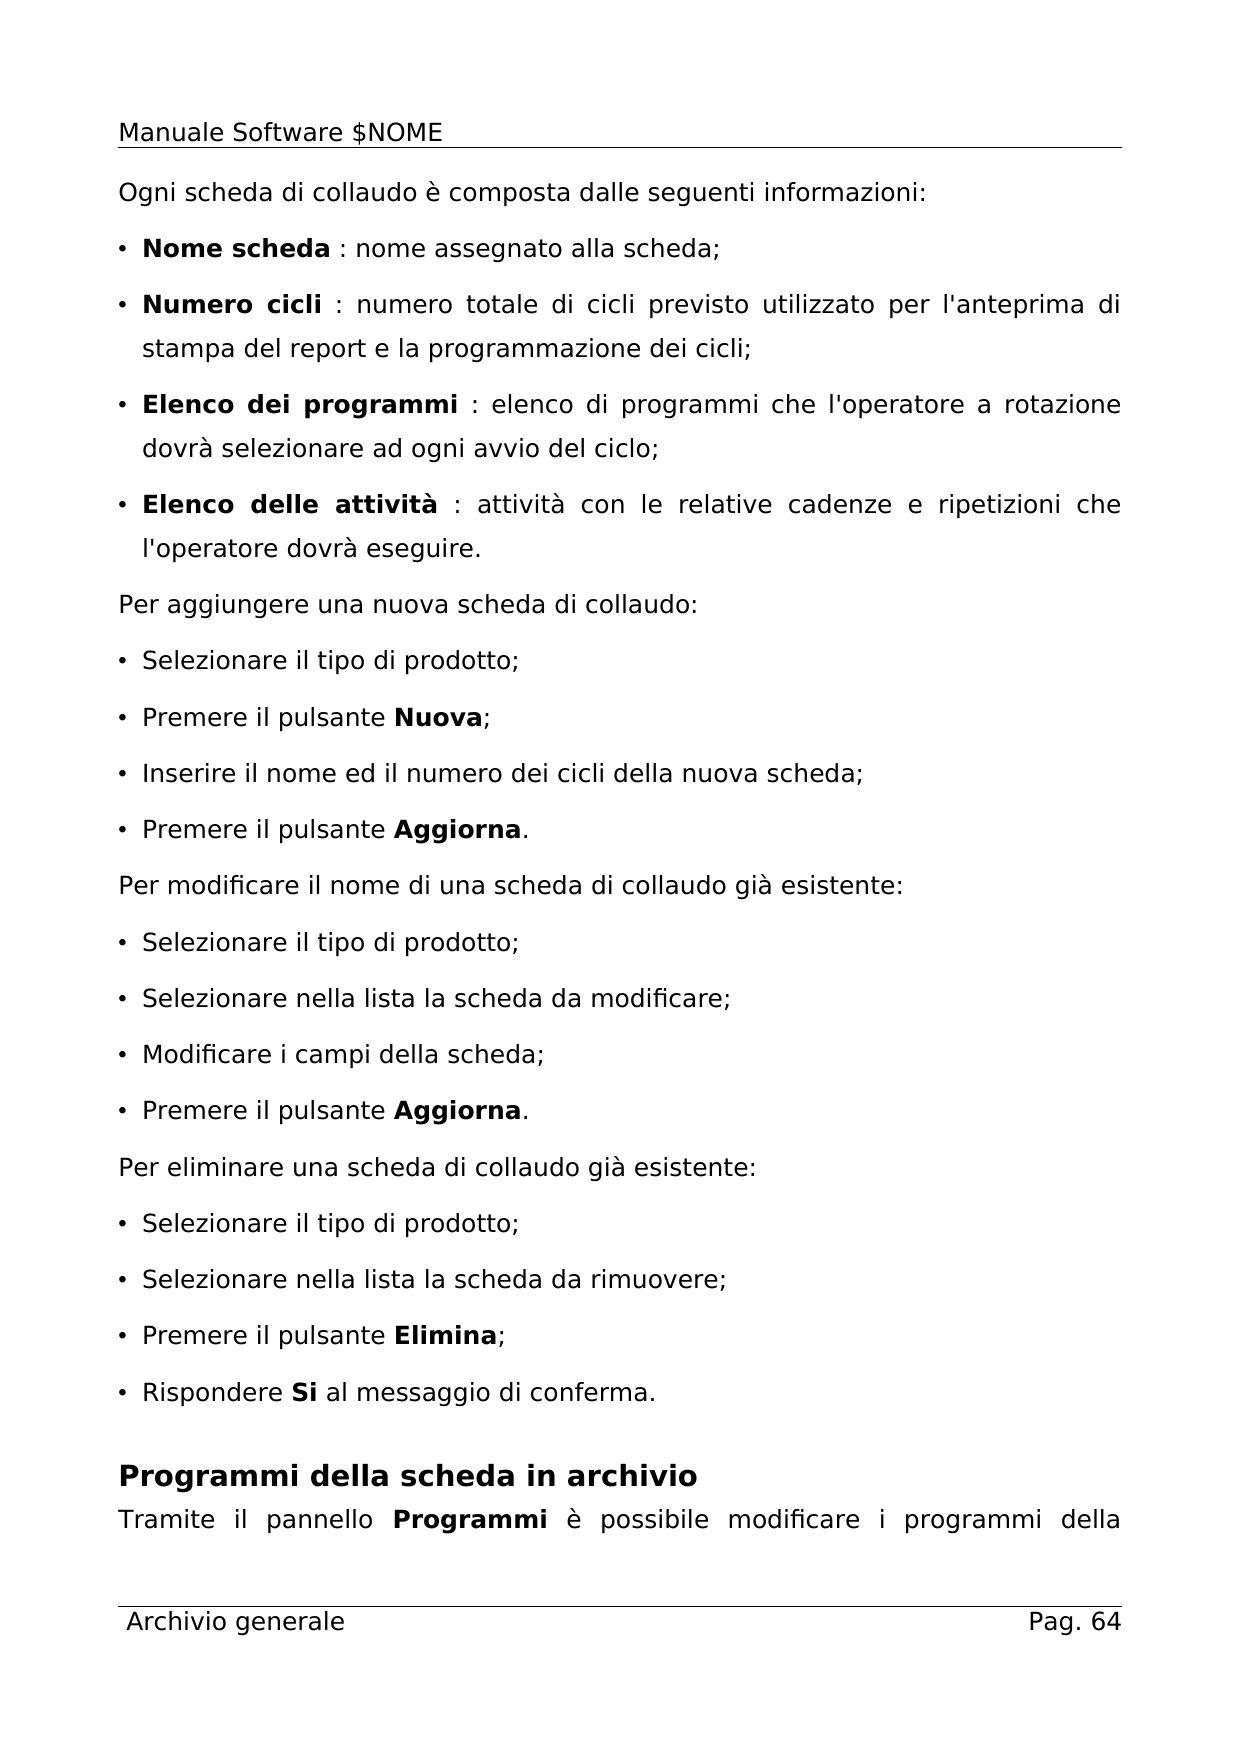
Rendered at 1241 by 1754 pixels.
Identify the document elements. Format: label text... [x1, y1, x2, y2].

text Per eliminare una scheda di collaudo già esistente: [118, 1153, 1122, 1182]
list Elenco delle attività : attività con le relative cadenze e ripetizioni che l'operatore dovrà eseguire. [118, 490, 1122, 563]
list Premere il pulsante Elimina; [118, 1322, 1122, 1351]
text Per aggiungere una nuova scheda di collaudo: [118, 590, 1122, 619]
list Selezionare il tipo di prodotto; [118, 1209, 1122, 1238]
list Numero cicli : numero totale di cicli previsto utilizzato per l'anteprima di stampa del report e la programmazione dei cicli; [118, 290, 1122, 363]
list Premere il pulsante Aggiorna. [118, 1097, 1122, 1126]
list Selezionare il tipo di prodotto; [118, 647, 1122, 676]
list Modificare i campi della scheda; [118, 1040, 1122, 1069]
list Rispondere Si al messaggio di conferma. [118, 1378, 1122, 1407]
list Selezionare il tipo di prodotto; [118, 928, 1122, 957]
subtitle Programmi della scheda in archivio [118, 1459, 1122, 1493]
list Nome scheda : nome assegnato alla scheda; [118, 234, 1122, 263]
list Inserire il nome ed il numero dei cicli della nuova scheda; [118, 759, 1122, 788]
list Selezionare nella lista la scheda da rimuovere; [118, 1265, 1122, 1294]
text Per modificare il nome di una scheda di collaudo già esistente: [118, 872, 1122, 901]
text Ogni scheda di collaudo è composta dalle seguenti informazioni: [118, 178, 1122, 207]
list Premere il pulsante Aggiorna. [118, 815, 1122, 844]
text Tramite il pannello Programmi è possibile modificare i programmi della [118, 1506, 1122, 1535]
list Premere il pulsante Nuova; [118, 703, 1122, 732]
list Selezionare nella lista la scheda da modificare; [118, 984, 1122, 1013]
list Elenco dei programmi : elenco di programmi che l'operatore a rotazione dovrà selezionare ad ogni avvio del ciclo; [118, 390, 1122, 463]
